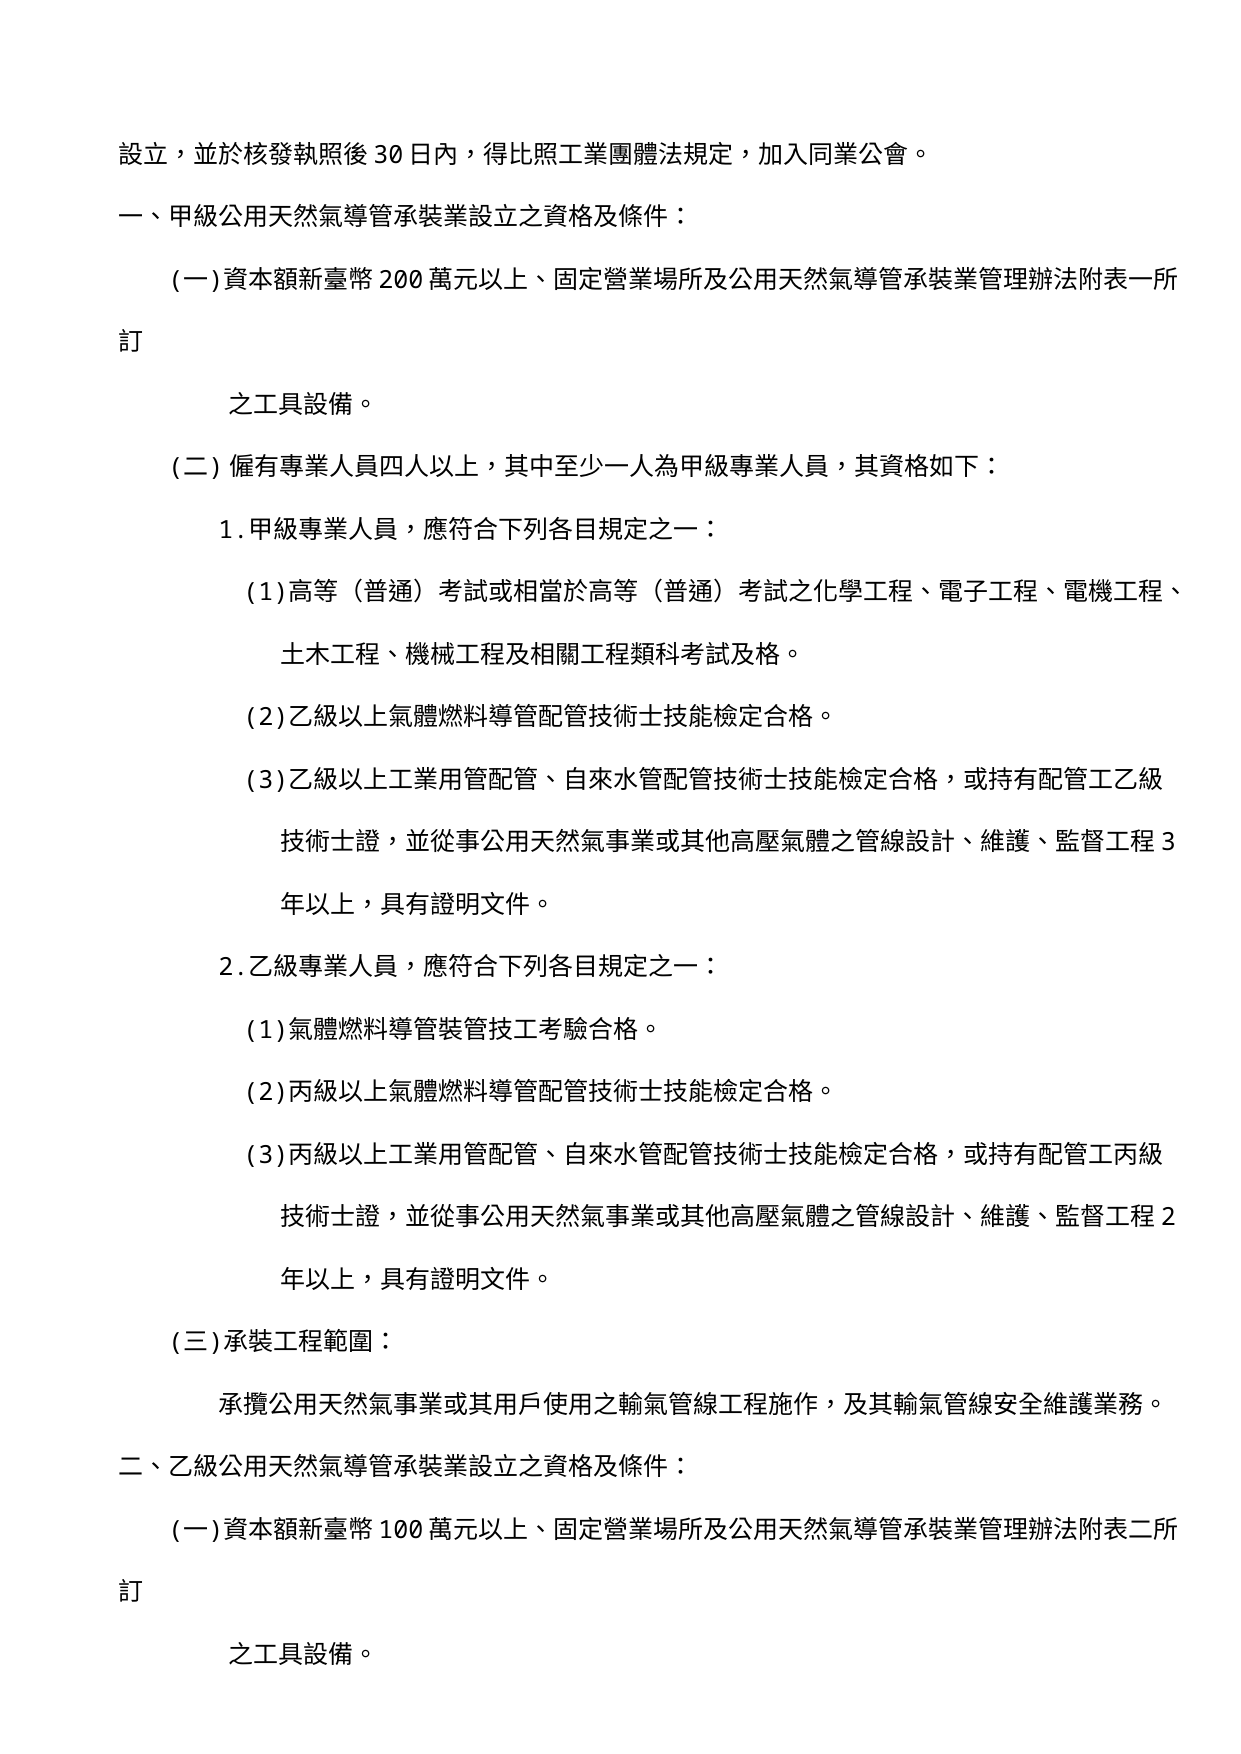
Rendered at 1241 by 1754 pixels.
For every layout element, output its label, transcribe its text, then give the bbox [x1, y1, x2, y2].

text (二) 僱有專業人員四人以上，其中至少一人為甲級專業人員，其資格如下： [118, 423, 1181, 486]
text (一)資本額新臺幣200萬元以上、固定營業場所及公用天然氣導管承裝業管理辦法附表一所訂 [118, 236, 1181, 361]
text (1)高等（普通）考試或相當於高等（普通）考試之化學工程、電子工程、電機工程、土木工程、機械工程及相關工程類科考試及格。 [243, 548, 1181, 673]
text 之工具設備。 [118, 361, 1181, 423]
text (2)丙級以上氣體燃料導管配管技術士技能檢定合格。 [243, 1048, 1181, 1111]
text 1.甲級專業人員，應符合下列各目規定之一： [218, 486, 1181, 548]
text (2)乙級以上氣體燃料導管配管技術士技能檢定合格。 [243, 673, 1181, 736]
text (3)乙級以上工業用管配管、自來水管配管技術士技能檢定合格，或持有配管工乙級技術士證，並從事公用天然氣事業或其他高壓氣體之管線設計、維護、監督工程3年以上，具有證明文件。 [243, 736, 1181, 923]
text 之工具設備。 [118, 1611, 1181, 1673]
text 設立，並於核發執照後30日內，得比照工業團體法規定，加入同業公會。 [118, 111, 1181, 173]
text (一)資本額新臺幣100萬元以上、固定營業場所及公用天然氣導管承裝業管理辦法附表二所訂 [118, 1486, 1181, 1611]
text (三)承裝工程範圍： [168, 1298, 1181, 1361]
text 二、乙級公用天然氣導管承裝業設立之資格及條件： [118, 1423, 1181, 1486]
text 一、甲級公用天然氣導管承裝業設立之資格及條件： [118, 173, 1181, 236]
text (3)丙級以上工業用管配管、自來水管配管技術士技能檢定合格，或持有配管工丙級技術士證，並從事公用天然氣事業或其他高壓氣體之管線設計、維護、監督工程2年以上，具有證明文件。 [243, 1111, 1181, 1298]
text (1)氣體燃料導管裝管技工考驗合格。 [243, 986, 1181, 1048]
text 承攬公用天然氣事業或其用戶使用之輸氣管線工程施作，及其輸氣管線安全維護業務。 [218, 1361, 1181, 1423]
text 2.乙級專業人員，應符合下列各目規定之一： [118, 923, 1181, 986]
